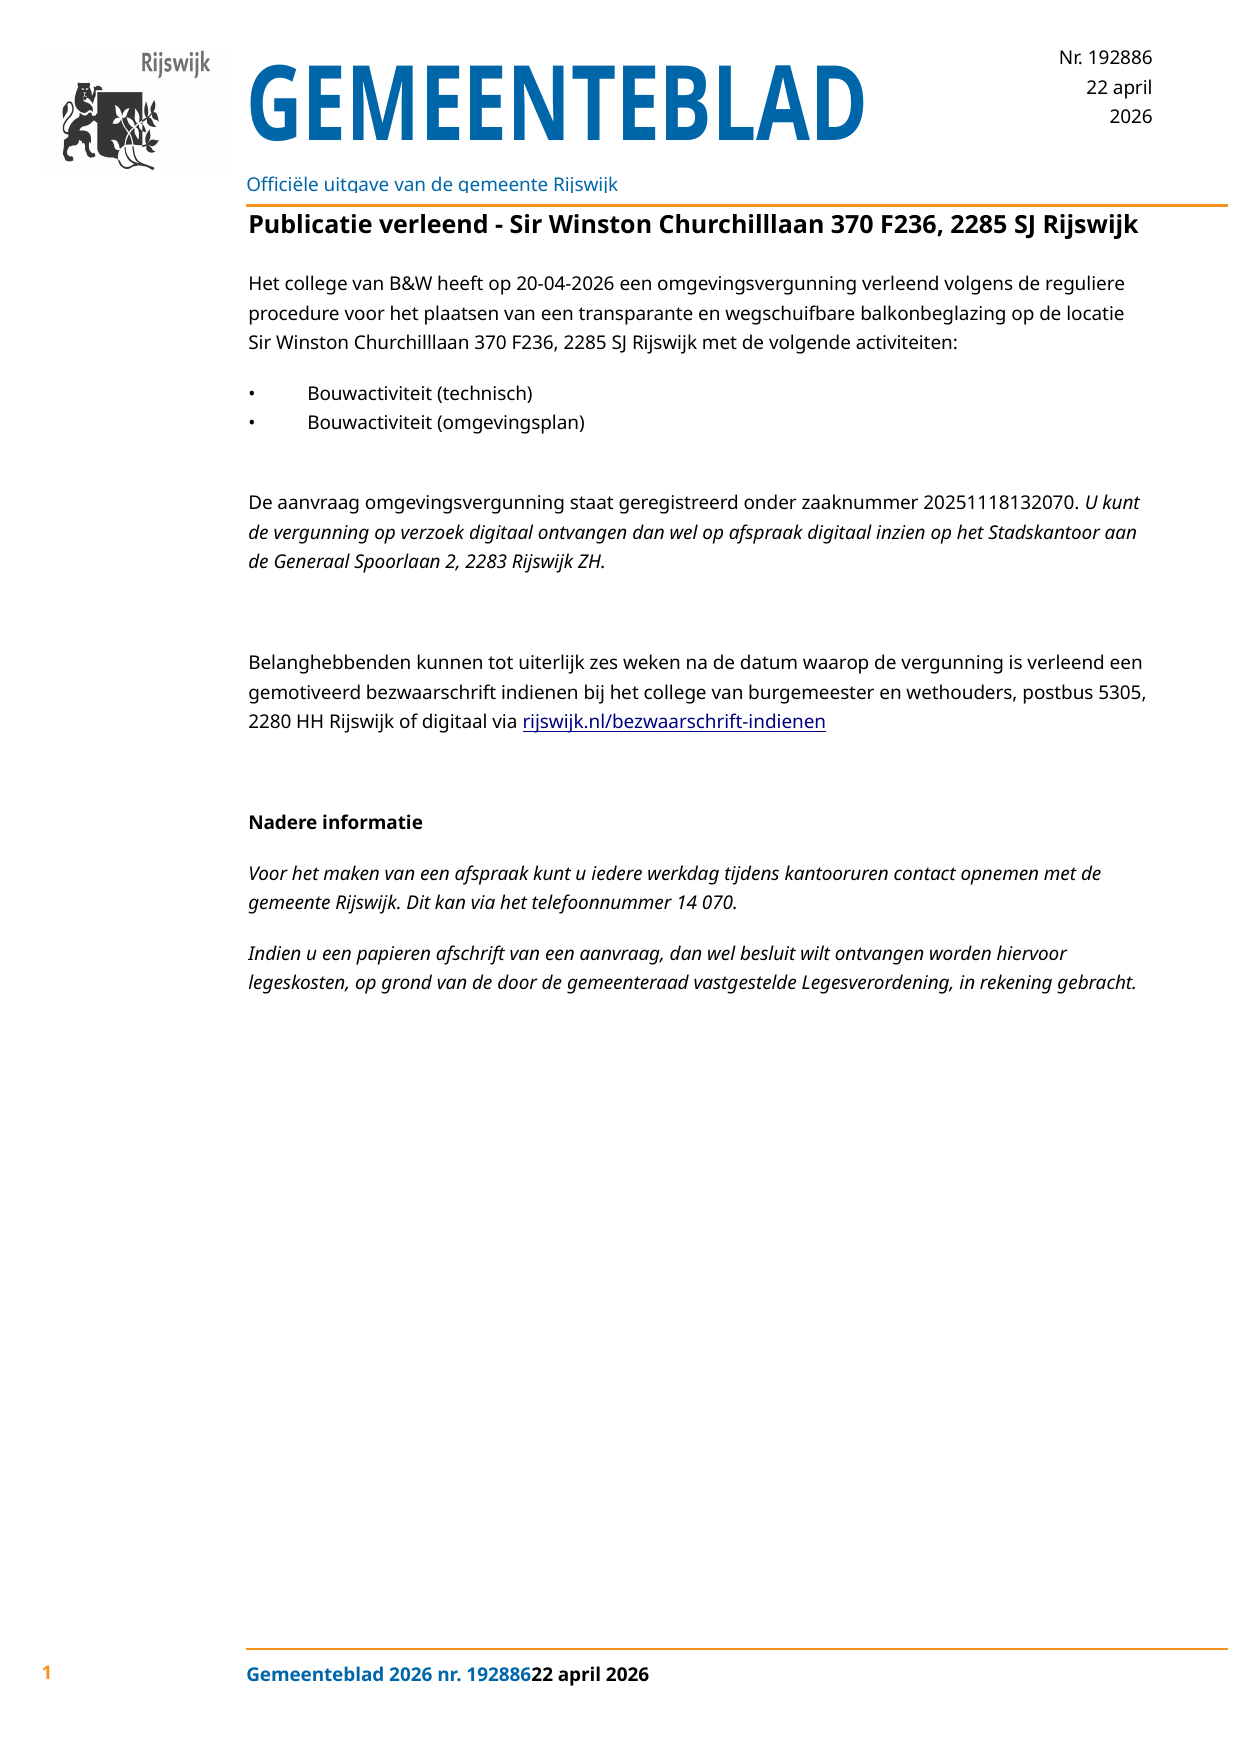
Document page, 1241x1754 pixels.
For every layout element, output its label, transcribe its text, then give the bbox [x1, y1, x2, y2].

text Nadere informatie [248, 809, 1152, 835]
text Voor het maken van een afspraak kunt u iedere werkdag tijdens kantooruren contact opnemen met de gemeente Rijswijk. Dit kan via het telefoonnummer 14 070. [248, 860, 1152, 915]
text Belanghebbenden kunnen tot uiterlijk zes weken na de datum waarop de vergunning is verleend een gemotiveerd bezwaarschrift indienen bij het college van burgemeester en wethouders, postbus 5305, 2280 HH Rijswijk of digitaal via rijswijk.nl/bezwaarschrift-indienen [248, 649, 1152, 734]
text Indien u een papieren afschrift van een aanvraag, dan wel besluit wilt ontvangen worden hiervoor legeskosten, op grond van de door de gemeenteraad vastgestelde Legesverordening, in rekening gebracht. [248, 940, 1152, 995]
list Bouwactiviteit (technisch) [248, 380, 1152, 406]
picture [41, 47, 231, 172]
list Bouwactiviteit (omgevingsplan) [248, 409, 1152, 435]
text De aanvraag omgevingsvergunning staat geregistreerd onder zaaknummer 20251118132070. U kunt de vergunning op verzoek digitaal ontvangen dan wel op afspraak digitaal inzien op het Stadskantoor aan de Generaal Spoorlaan 2, 2283 Rijswijk ZH. [248, 489, 1152, 574]
text Publicatie verleend - Sir Winston Churchilllaan 370 F236, 2285 SJ Rijswijk [248, 207, 1152, 241]
text Het college van B&W heeft op 20-04-2026 een omgevingsvergunning verleend volgens de reguliere procedure voor het plaatsen van een transparante en wegschuifbare balkonbeglazing op de locatie Sir Winston Churchilllaan 370 F236, 2285 SJ Rijswijk met de volgende activiteiten: [248, 270, 1152, 355]
